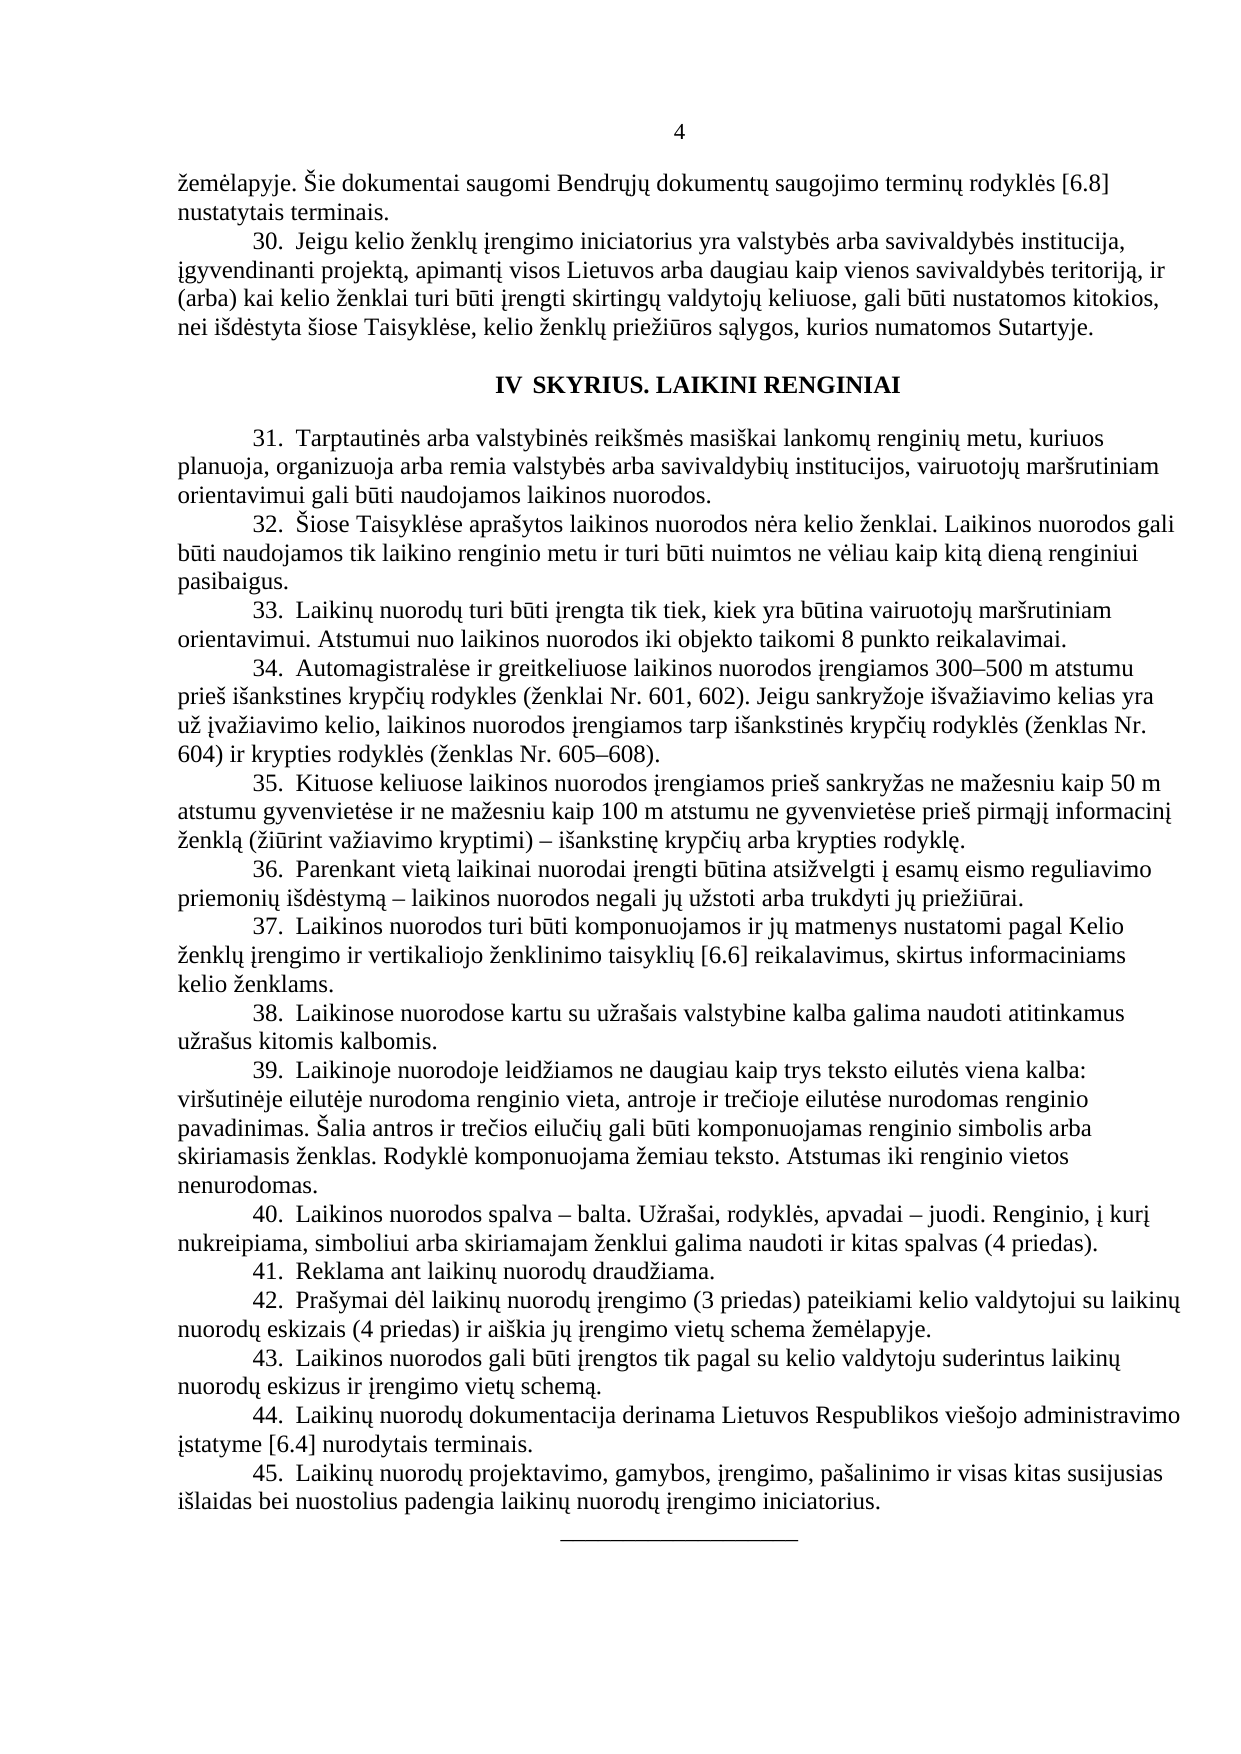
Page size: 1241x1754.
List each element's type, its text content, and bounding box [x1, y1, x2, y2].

text 45. Laikinų nuorodų projektavimo, gamybos, įrengimo, pašalinimo ir visas kitas susijusias išlaidas bei nuostolius padengia laikinų nuorodų įrengimo iniciatorius. [177, 1458, 1181, 1515]
text 42. Prašymai dėl laikinų nuorodų įrengimo (3 priedas) pateikiami kelio valdytojui su laikinų nuorodų eskizais (4 priedas) ir aiškia jų įrengimo vietų schema žemėlapyje. [177, 1285, 1181, 1343]
text 31. Tarptautinės arba valstybinės reikšmės masiškai lankomų renginių metu, kuriuos planuoja, organizuoja arba remia valstybės arba savivaldybių institucijos, vairuotojų maršrutiniam orientavimui gali būti naudojamos laikinos nuorodos. [177, 423, 1181, 509]
text 39. Laikinoje nuorodoje leidžiamos ne daugiau kaip trys teksto eilutės viena kalba: viršutinėje eilutėje nurodoma renginio vieta, antroje ir trečioje eilutėse nurodomas renginio pavadinimas. Šalia antros ir trečios eilučių gali būti komponuojamas renginio simbolis arba skiriamasis ženklas. Rodyklė komponuojama žemiau teksto. Atstumas iki renginio vietos nenurodomas. [177, 1055, 1181, 1199]
text žemėlapyje. Šie dokumentai saugomi Bendrųjų dokumentų saugojimo terminų rodyklės [6.8] nustatytais terminais. [177, 168, 1181, 226]
text 44. Laikinų nuorodų dokumentacija derinama Lietuvos Respublikos viešojo administravimo įstatyme [6.4] nurodytais terminais. [177, 1400, 1181, 1458]
text 43. Laikinos nuorodos gali būti įrengtos tik pagal su kelio valdytoju suderintus laikinų nuorodų eskizus ir įrengimo vietų schemą. [177, 1343, 1181, 1400]
text 35. Kituose keliuose laikinos nuorodos įrengiamos prieš sankryžas ne mažesniu kaip 50 m atstumu gyvenvietėse ir ne mažesniu kaip 100 m atstumu ne gyvenvietėse prieš pirmąjį informacinį ženklą (žiūrint važiavimo kryptimi) – išankstinę krypčių arba krypties rodyklę. [177, 768, 1181, 854]
text IV skyrius. laikini renginiai [215, 370, 1181, 398]
text 33. Laikinų nuorodų turi būti įrengta tik tiek, kiek yra būtina vairuotojų maršrutiniam orientavimui. Atstumui nuo laikinos nuorodos iki objekto taikomi 8 punkto reikalavimai. [177, 595, 1181, 653]
text ___________________ [177, 1515, 1181, 1544]
text 36. Parenkant vietą laikinai nuorodai įrengti būtina atsižvelgti į esamų eismo reguliavimo priemonių išdėstymą – laikinos nuorodos negali jų užstoti arba trukdyti jų priežiūrai. [177, 854, 1181, 911]
text 38. Laikinose nuorodose kartu su užrašais valstybine kalba galima naudoti atitinkamus užrašus kitomis kalbomis. [177, 998, 1181, 1055]
text 41. Reklama ant laikinų nuorodų draudžiama. [177, 1256, 1181, 1285]
text 32. Šiose Taisyklėse aprašytos laikinos nuorodos nėra kelio ženklai. Laikinos nuorodos gali būti naudojamos tik laikino renginio metu ir turi būti nuimtos ne vėliau kaip kitą dieną renginiui pasibaigus. [177, 509, 1181, 595]
text 34. Automagistralėse ir greitkeliuose laikinos nuorodos įrengiamos 300–500 m atstumu prieš išankstines krypčių rodykles (ženklai Nr. 601, 602). Jeigu sankryžoje išvažiavimo kelias yra už įvažiavimo kelio, laikinos nuorodos įrengiamos tarp išankstinės krypčių rodyklės (ženklas Nr. 604) ir krypties rodyklės (ženklas Nr. 605–608). [177, 653, 1181, 768]
text 30. Jeigu kelio ženklų įrengimo iniciatorius yra valstybės arba savivaldybės institucija, įgyvendinanti projektą, apimantį visos Lietuvos arba daugiau kaip vienos savivaldybės teritoriją, ir (arba) kai kelio ženklai turi būti įrengti skirtingų valdytojų keliuose, gali būti nustatomos kitokios, nei išdėstyta šiose Taisyklėse, kelio ženklų priežiūros sąlygos, kurios numatomos Sutartyje. [177, 226, 1181, 341]
text 37. Laikinos nuorodos turi būti komponuojamos ir jų matmenys nustatomi pagal Kelio ženklų įrengimo ir vertikaliojo ženklinimo taisyklių [6.6] reikalavimus, skirtus informaciniams kelio ženklams. [177, 911, 1181, 998]
text 40. Laikinos nuorodos spalva – balta. Užrašai, rodyklės, apvadai – juodi. Renginio, į kurį nukreipiama, simboliui arba skiriamajam ženklui galima naudoti ir kitas spalvas (4 priedas). [177, 1199, 1181, 1256]
